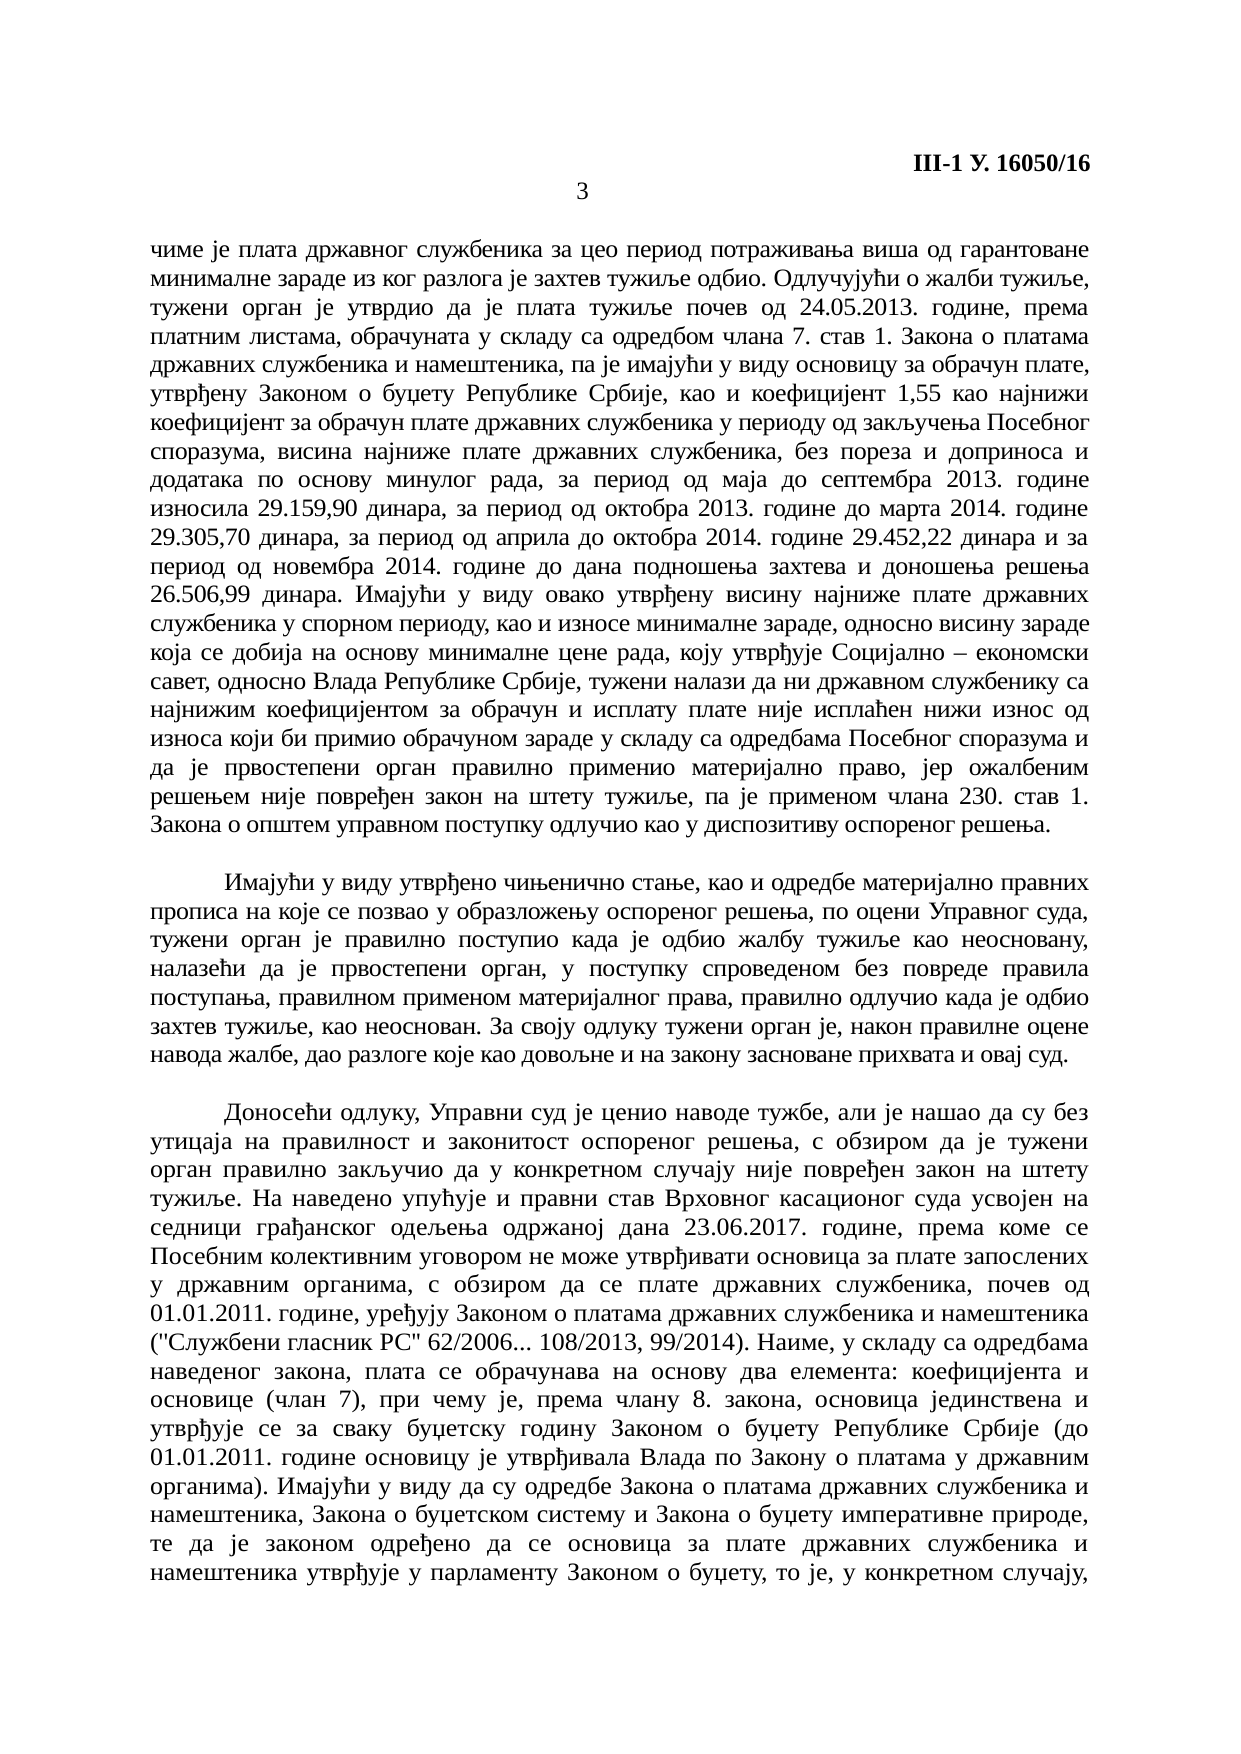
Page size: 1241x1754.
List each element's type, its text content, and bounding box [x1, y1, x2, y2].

text чиме је плата државног службеника за цео период потраживања виша од гарантоване минималне зараде из ког разлога је захтев тужиље одбио. Одлучујући о жалби тужиље, тужени орган је утврдио да је плата тужиље почев од 24.05.2013. године, према платним листама, обрачуната у складу са одредбом члана 7. став 1. Закона о платама државних службеника и намештеника, па је имајући у виду основицу за обрачун плате, утврђену Законом о буџету Републике Србије, као и коефицијент 1,55 као најнижи коефицијент за обрачун плате државних службеника у периоду од закључења Посебног споразума, висина најниже плате државних службеника, без пореза и доприноса и додатака по основу минулог рада, за период од маја до септембра 2013. године износила 29.159,90 динара, за период од октобра 2013. године до марта 2014. године 29.305,70 динара, за период од априла до октобра 2014. године 29.452,22 динара и за период од новембра 2014. године до дана подношења захтева и доношења решења 26.506,99 динара. Имајући у виду овако утврђену висину најниже плате државних службеника у спорном периоду, као и износе минималне зараде, односно висину зараде која се добија на основу минималне цене рада, коју утврђује Социјално – економски савет, односно Влада Републике Србије, тужени налази да ни државном службенику са најнижим коефицијентом за обрачун и исплату плате није исплаћен нижи износ од износа који би примио обрачуном зараде у складу са одредбама Посебног споразума и да је првостепени орган правилно применио материјално право, јер ожалбеним решењем није повређен закон на штету тужиље, па је применом члана 230. став 1. Закона о општем управном поступку одлучио као у диспозитиву оспореног решења. [150, 234, 1090, 838]
text Доносећи одлуку, Управни суд је ценио наводе тужбе, али је нашао да су без утицаја на правилност и законитост оспореног решења, с обзиром да је тужени орган правилно закључио да у конкретном случају није повређен закон на штету тужиље. На наведено упућује и правни став Врховног касационог суда усвојен на седници грађанског одељења одржаној дана 23.06.2017. године, према коме се Посебним колективним уговором не може утврђивати основица за плате запослених у државним органима, с обзиром да се плате државних службеника, почев од 01.01.2011. године, уређују Законом о платама државних службеника и намештеника (''Службени гласник РС'' 62/2006... 108/2013, 99/2014). Наиме, у складу са одредбама наведеног закона, плата се обрачунава на основу два елемента: коефицијента и основице (члан 7), при чему је, према члану 8. закона, основица јединствена и утврђује се за сваку буџетску годину Законом о буџету Републике Србије (до 01.01.2011. године основицу је утврђивала Влада по Закону о платама у државним органима). Имајући у виду да су одредбе Закона о платама државних службеника и намештеника, Закона о буџетском систему и Закона о буџету императивне природе, те да је законом одређено да се основица за плате државних службеника и намештеника утврђује у парламенту Законом о буџету, то је, у конкретном случају, [150, 1097, 1090, 1586]
text Имајући у виду утврђено чињенично стање, као и одредбе материјално правних прописа на које се позвао у образложењу оспореног решења, по оцени Управног суда, тужени орган је правилно поступио када је одбио жалбу тужиље као неосновану, налазећи да је првостепени орган, у поступку спроведеном без повреде правила поступања, правилном применом материјалног права, правилно одлучио када је одбио захтев тужиље, као неоснован. За своју одлуку тужени орган је, након правилне оцене навода жалбе, дао разлоге које као довољне и на закону засноване прихвата и овај суд. [150, 867, 1090, 1068]
